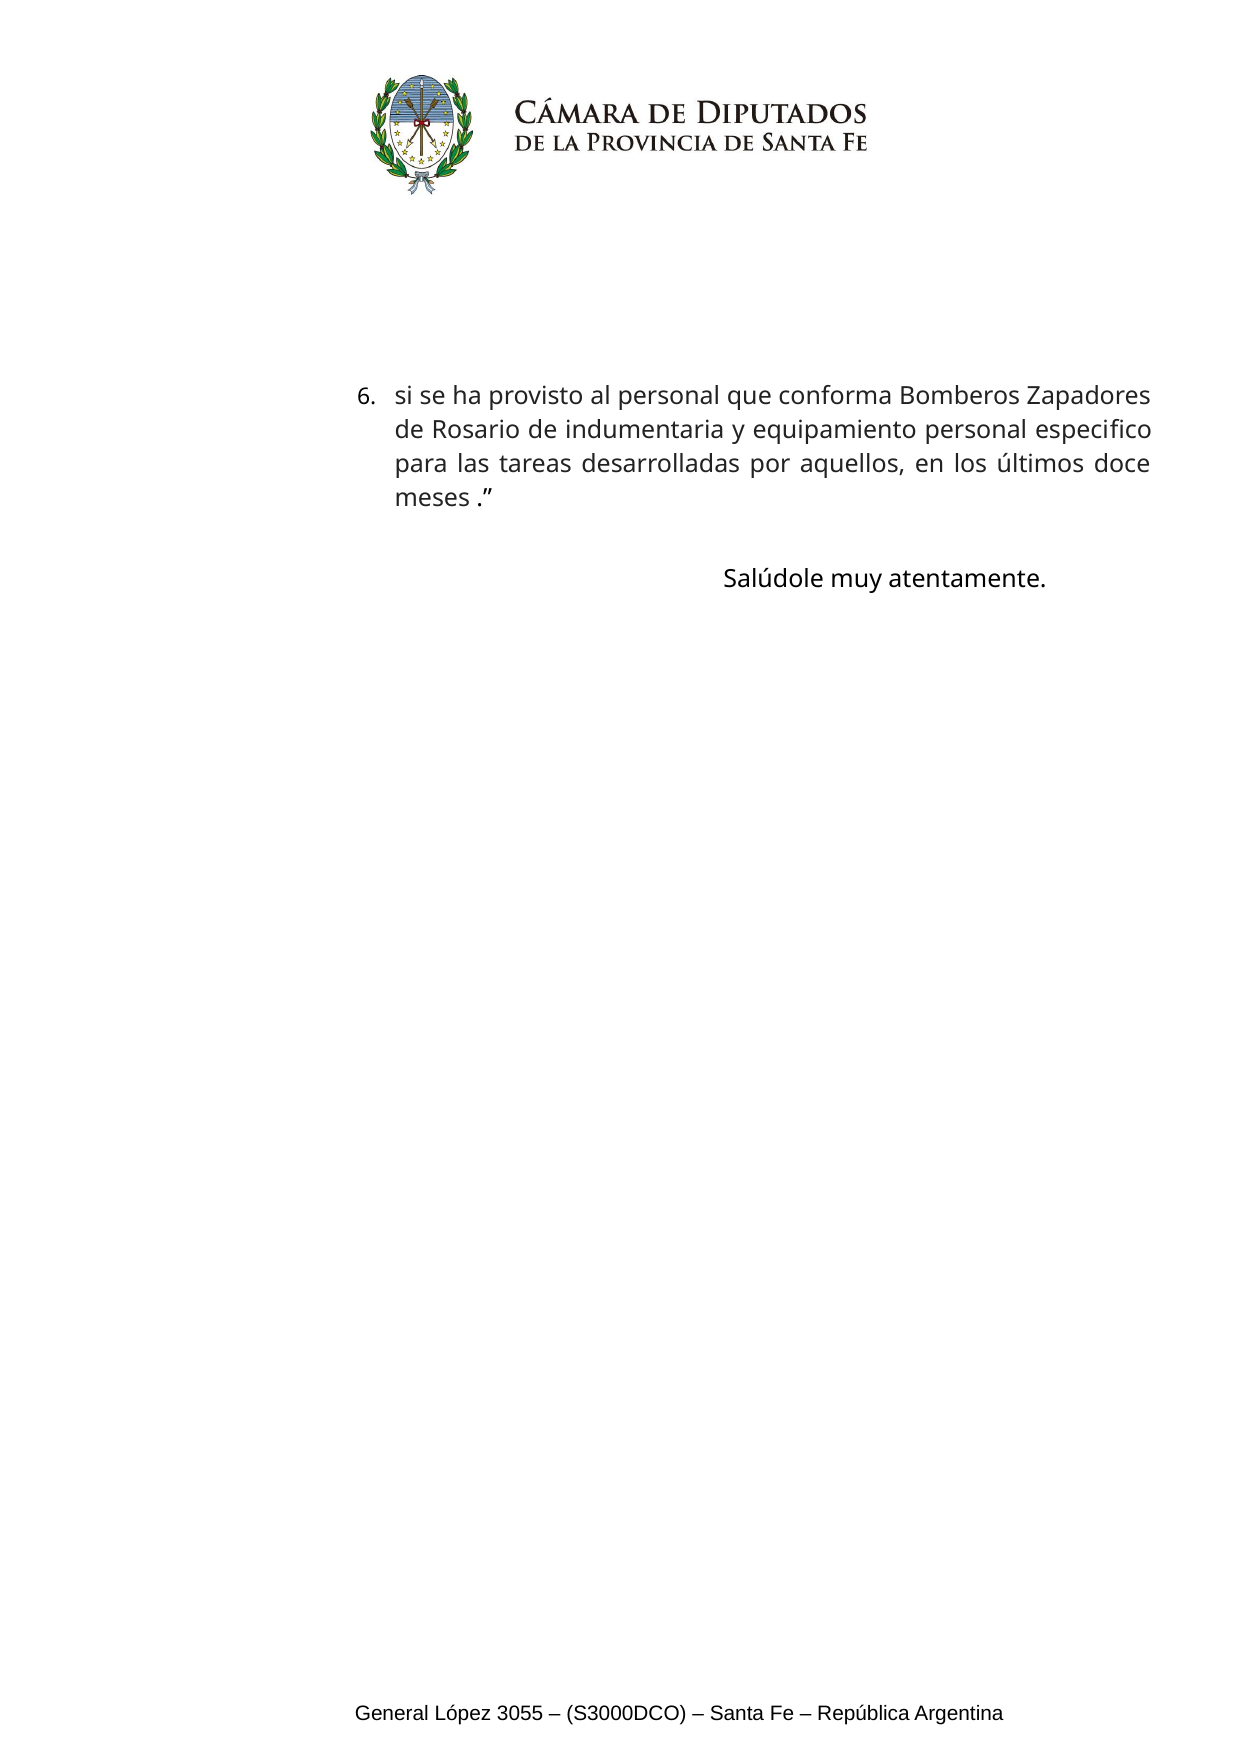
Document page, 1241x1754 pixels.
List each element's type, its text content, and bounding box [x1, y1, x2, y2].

text Salúdole muy atentamente. [649, 561, 1152, 594]
picture [370, 75, 867, 199]
list si se ha provisto al personal que conforma Bomberos Zapadores de Rosario de indumentaria y equipamiento personal especifico para las tareas desarrolladas por aquellos, en los últimos doce meses .” [357, 378, 1152, 514]
